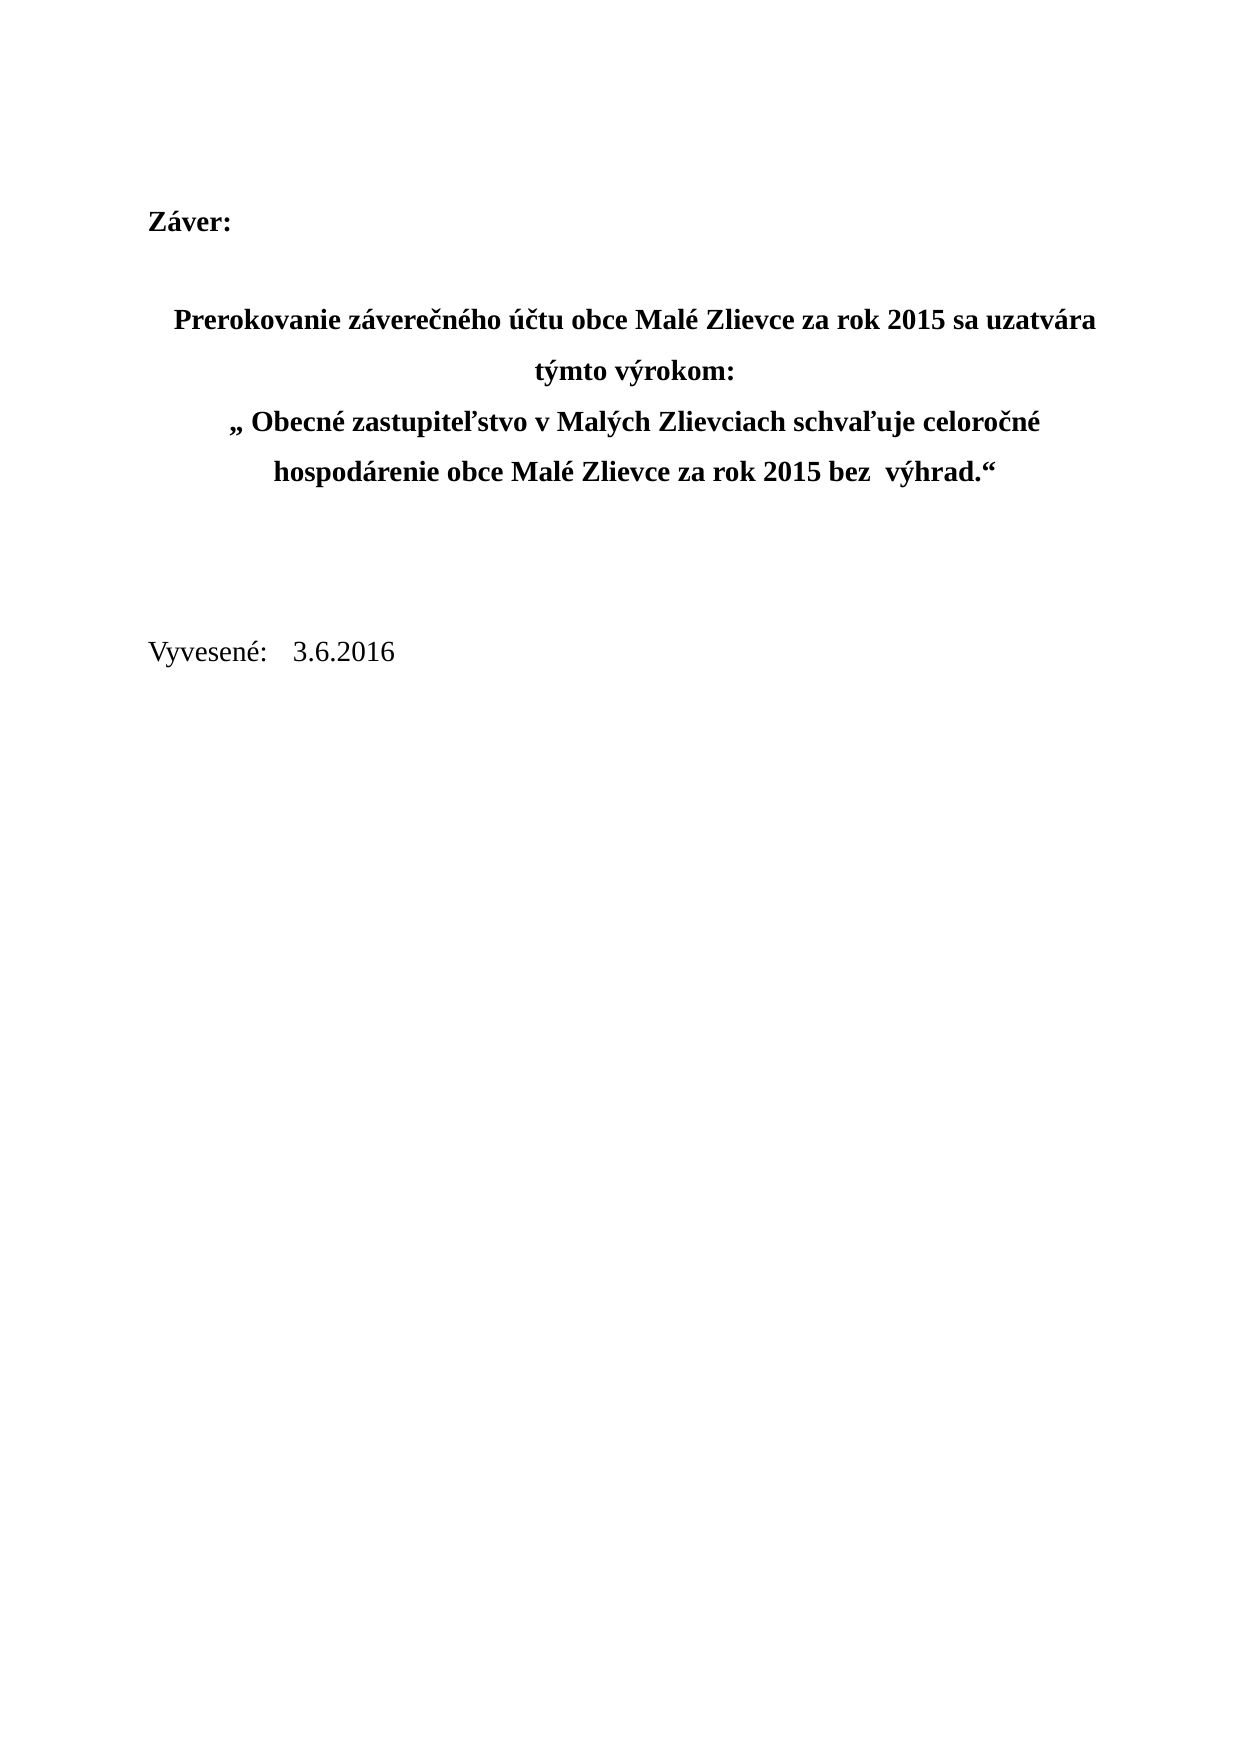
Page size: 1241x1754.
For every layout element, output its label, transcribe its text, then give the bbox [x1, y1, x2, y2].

subtitle Vyvesené: 3.6.2016 [148, 634, 1052, 668]
subtitle Záver: [148, 204, 1052, 238]
text Prerokovanie záverečného účtu obce Malé Zlievce za rok 2015 sa uzatvára týmto výrokom: [172, 302, 1097, 387]
text „ Obecné zastupiteľstvo v Malých Zlievciach schvaľuje celoročné hospodárenie obce Malé Zlievce za rok 2015 bez výhrad.“ [172, 404, 1097, 488]
